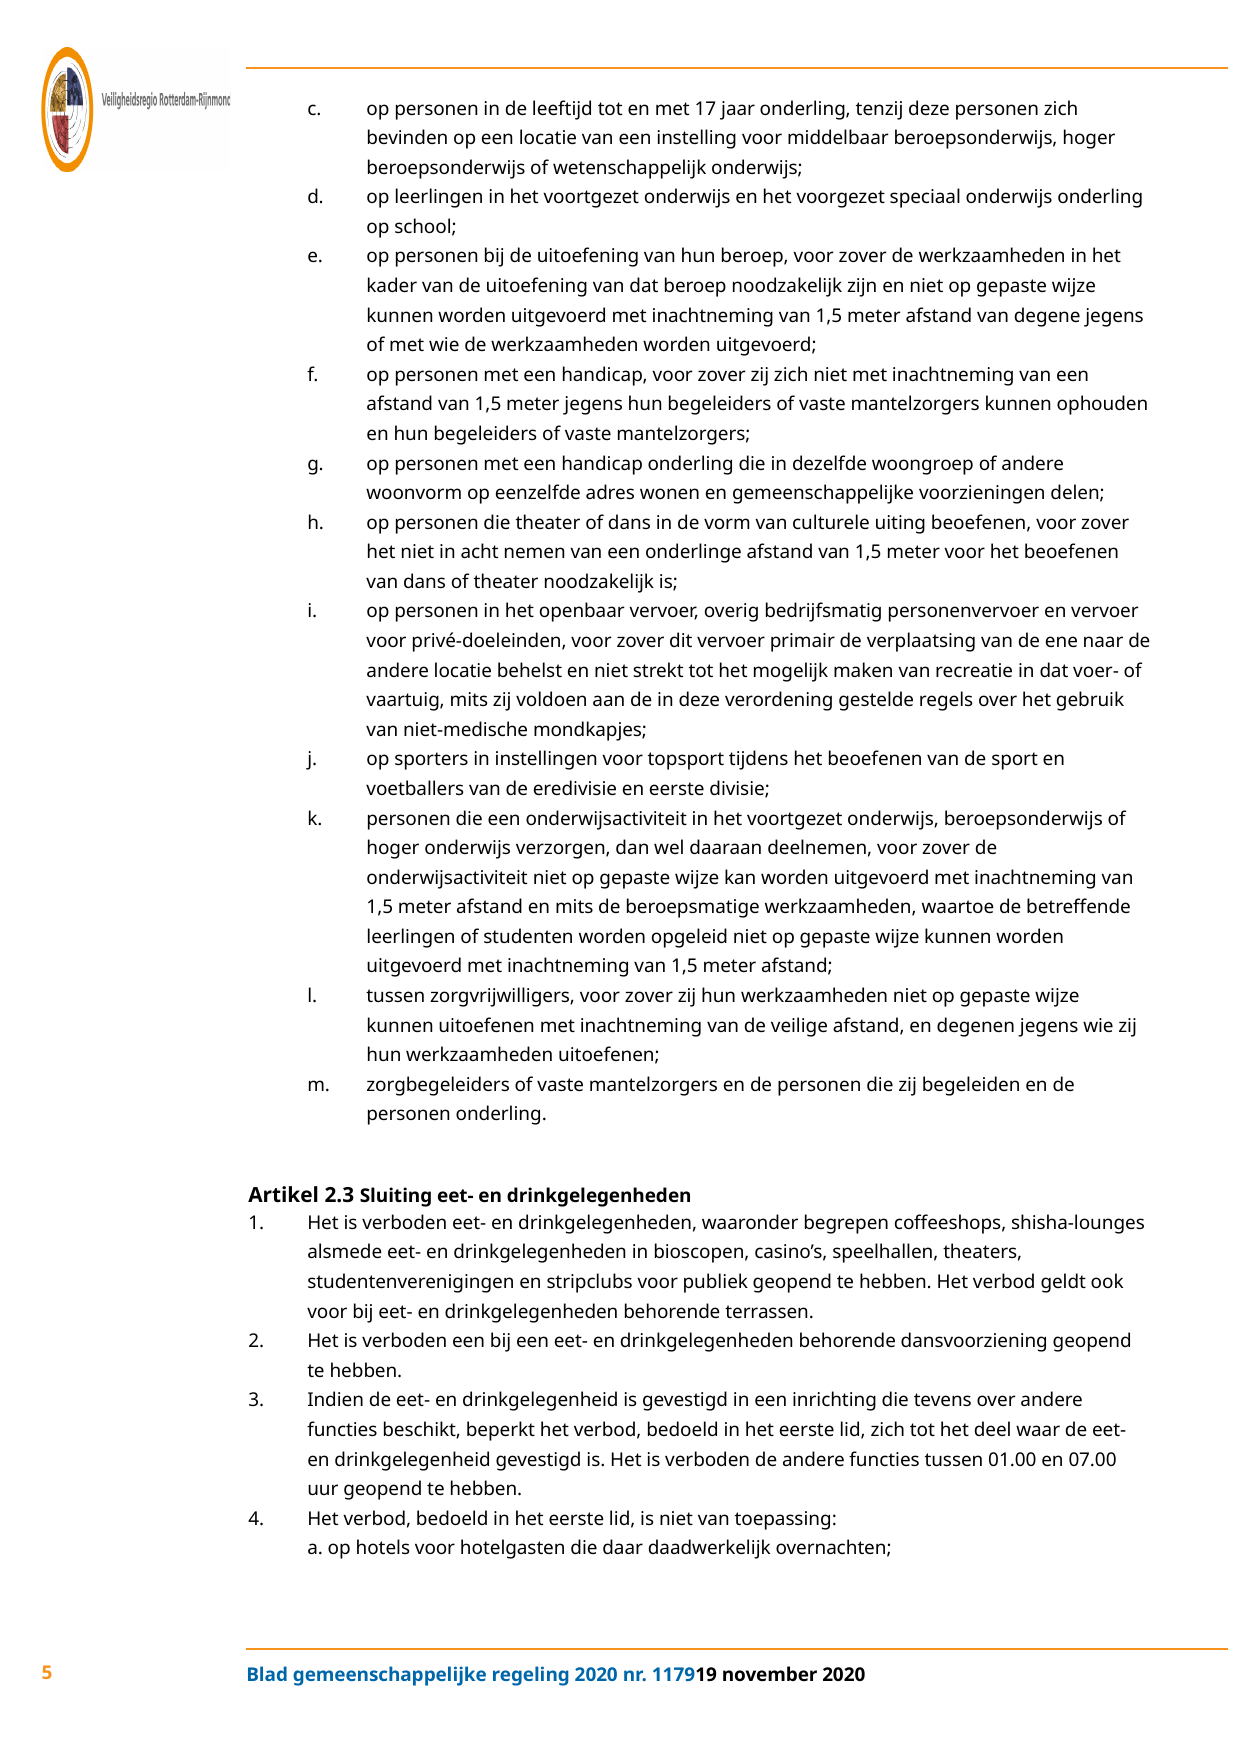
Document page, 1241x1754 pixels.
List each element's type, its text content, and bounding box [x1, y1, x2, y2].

list op personen met een handicap onderling die in dezelfde woongroep of andere woonvorm op eenzelfde adres wonen en gemeenschappelijke voorzieningen delen; [307, 450, 1152, 505]
list personen die een onderwijsactiviteit in het voortgezet onderwijs, beroepsonderwijs of hoger onderwijs verzorgen, dan wel daaraan deelnemen, voor zover de onderwijsactiviteit niet op gepaste wijze kan worden uitgevoerd met inachtneming van 1,5 meter afstand en mits de beroepsmatige werkzaamheden, waartoe de betreffende leerlingen of studenten worden opgeleid niet op gepaste wijze kunnen worden uitgevoerd met inachtneming van 1,5 meter afstand; [307, 805, 1152, 978]
list Het is verboden eet- en drinkgelegenheden, waaronder begrepen coffeeshops, shisha-lounges alsmede eet- en drinkgelegenheden in bioscopen, casino’s, speelhallen, theaters, studentenverenigingen en stripclubs voor publiek geopend te hebben. Het verbod geldt ook voor bij eet- en drinkgelegenheden behorende terrassen. [248, 1209, 1152, 1323]
list op sporters in instellingen voor topsport tijdens het beoefenen van de sport en voetballers van de eredivisie en eerste divisie; [307, 746, 1152, 801]
text Artikel 2.3 Sluiting eet- en drinkgelegenheden [248, 1181, 1152, 1209]
picture [41, 47, 231, 172]
list op personen die theater of dans in de vorm van culturele uiting beoefenen, voor zover het niet in acht nemen van een onderlinge afstand van 1,5 meter voor het beoefenen van dans of theater noodzakelijk is; [307, 509, 1152, 594]
list zorgbegeleiders of vaste mantelzorgers en de personen die zij begeleiden en de personen onderling. [307, 1071, 1152, 1126]
list Het is verboden een bij een eet- en drinkgelegenheden behorende dansvoorziening geopend te hebben. [248, 1327, 1152, 1383]
list tussen zorgvrijwilligers, voor zover zij hun werkzaamheden niet op gepaste wijze kunnen uitoefenen met inachtneming van de veilige afstand, en degenen jegens wie zij hun werkzaamheden uitoefenen; [307, 982, 1152, 1067]
list Het verbod, bedoeld in het eerste lid, is niet van toepassing: [248, 1505, 1152, 1531]
list op leerlingen in het voortgezet onderwijs en het voorgezet speciaal onderwijs onderling op school; [307, 183, 1152, 239]
list a. op hotels voor hotelgasten die daar daadwerkelijk overnachten; [248, 1534, 1152, 1560]
list op personen met een handicap, voor zover zij zich niet met inachtneming van een afstand van 1,5 meter jegens hun begeleiders of vaste mantelzorgers kunnen ophouden en hun begeleiders of vaste mantelzorgers; [307, 361, 1152, 446]
list op personen bij de uitoefening van hun beroep, voor zover de werkzaamheden in het kader van de uitoefening van dat beroep noodzakelijk zijn en niet op gepaste wijze kunnen worden uitgevoerd met inachtneming van 1,5 meter afstand van degene jegens of met wie de werkzaamheden worden uitgevoerd; [307, 243, 1152, 357]
list Indien de eet- en drinkgelegenheid is gevestigd in een inrichting die tevens over andere functies beschikt, beperkt het verbod, bedoeld in het eerste lid, zich tot het deel waar de eet- en drinkgelegenheid gevestigd is. Het is verboden de andere functies tussen 01.00 en 07.00 uur geopend te hebben. [248, 1387, 1152, 1501]
list op personen in de leeftijd tot en met 17 jaar onderling, tenzij deze personen zich bevinden op een locatie van een instelling voor middelbaar beroepsonderwijs, hoger beroepsonderwijs of wetenschappelijk onderwijs; [307, 95, 1152, 180]
list op personen in het openbaar vervoer, overig bedrijfsmatig personenvervoer en vervoer voor privé-doeleinden, voor zover dit vervoer primair de verplaatsing van de ene naar de andere locatie behelst en niet strekt tot het mogelijk maken van recreatie in dat voer- of vaartuig, mits zij voldoen aan de in deze verordening gestelde regels over het gebruik van niet-medische mondkapjes; [307, 598, 1152, 742]
